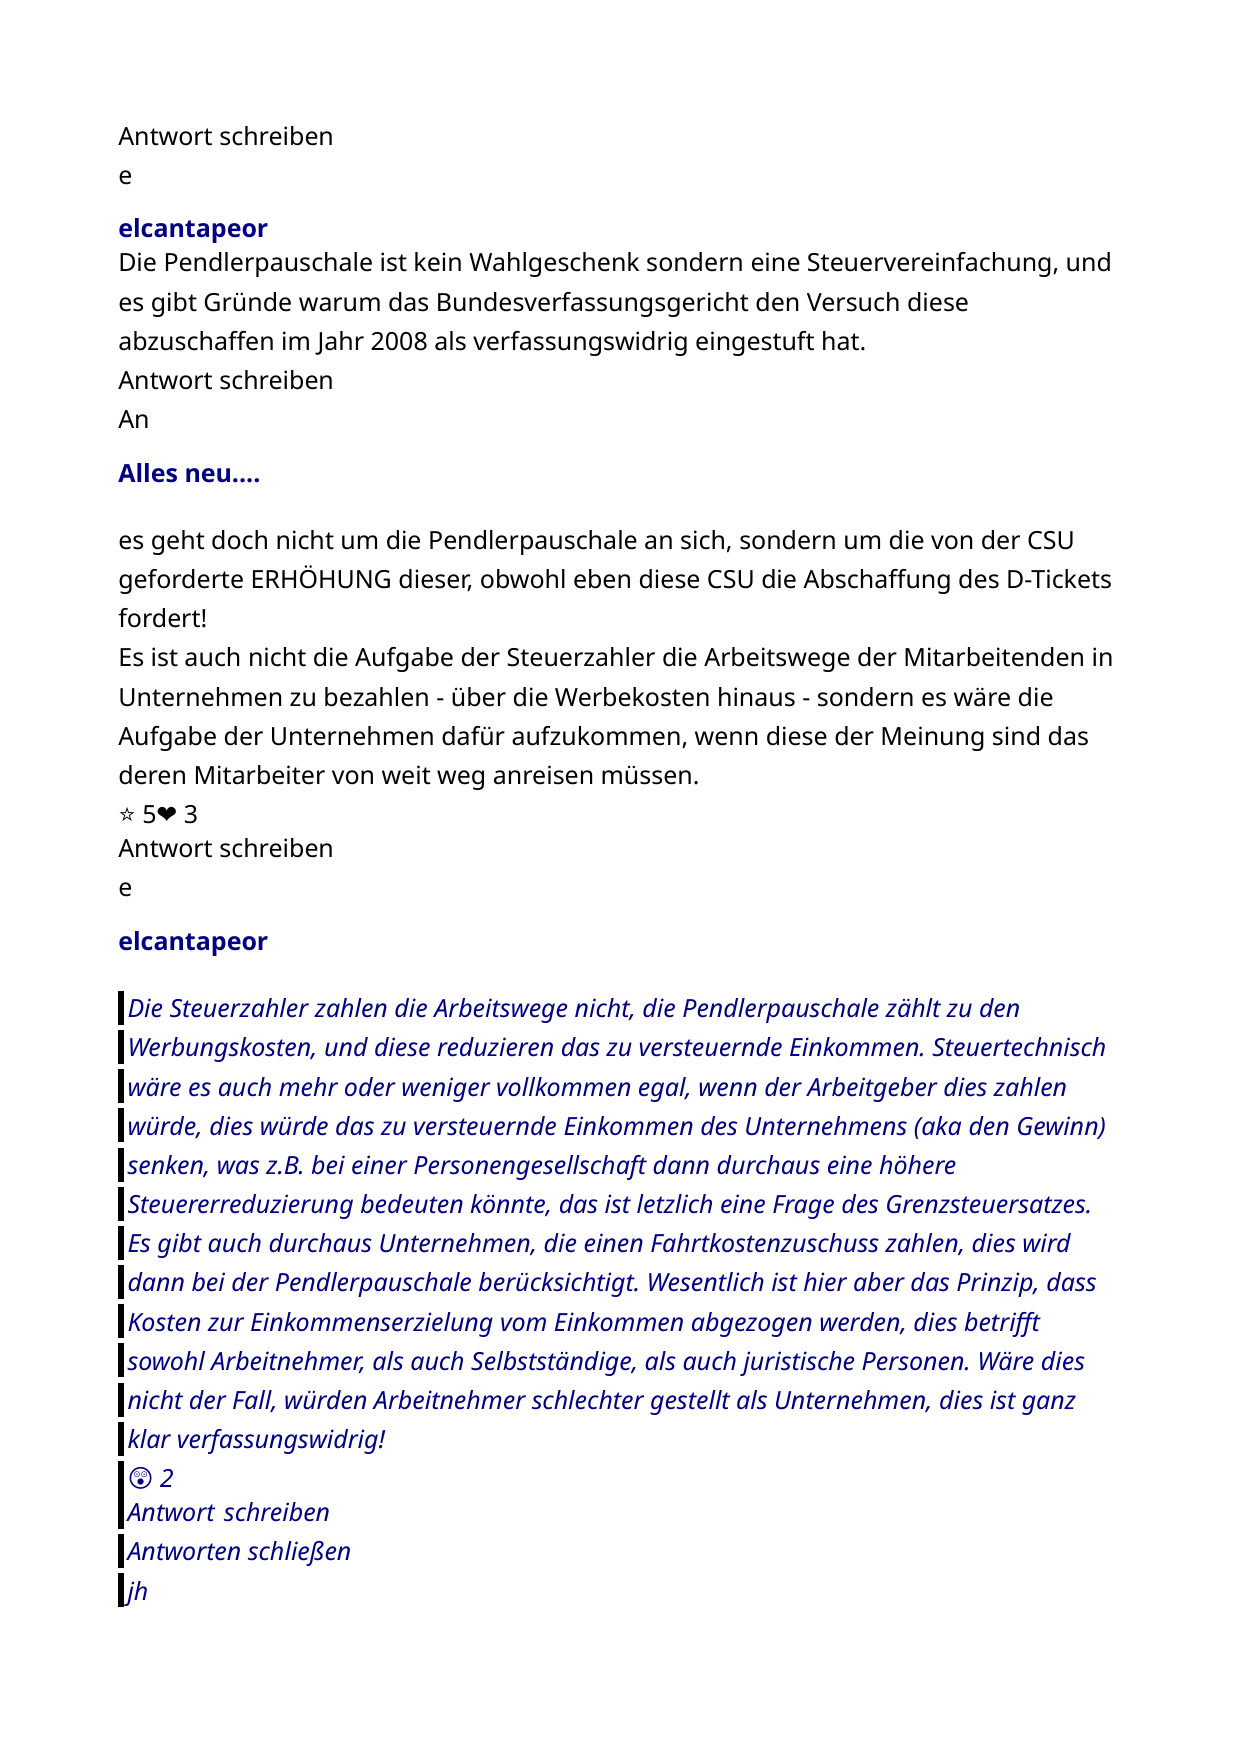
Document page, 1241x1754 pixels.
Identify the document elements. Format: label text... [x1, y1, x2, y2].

text Antwort schreiben [118, 118, 1122, 152]
text Antwort schreiben [124, 1495, 1122, 1529]
text Antwort schreiben [118, 831, 1122, 865]
text Die Steuerzahler zahlen die Arbeitswege nicht, die Pendlerpauschale zählt zu den Werbungskosten, und diese reduzieren das zu versteuernde Einkommen. Steuertechnisch wäre es auch mehr oder weniger vollkommen egal, wenn der Arbeitgeber dies zahlen würde, dies würde das zu versteuernde Einkommen des Unternehmens (aka den Gewinn) senken, was z.B. bei einer Personengesellschaft dann durchaus eine höhere Steuererreduzierung bedeuten könnte, das ist letzlich eine Frage des Grenzsteuersatzes. Es gibt auch durchaus Unternehmen, die einen Fahrtkostenzuschuss zahlen, dies wird dann bei der Pendlerpauschale berücksichtigt. Wesentlich ist hier aber das Prinzip, dass Kosten zur Einkommenserzielung vom Einkommen abgezogen werden, dies betrifft sowohl Arbeitnehmer, als auch Selbstständige, als auch juristische Personen. Wäre dies nicht der Fall, würden Arbeitnehmer schlechter gestellt als Unternehmen, dies ist ganz klar verfassungswidrig! [118, 991, 1122, 1456]
text Antworten schließen [124, 1534, 1122, 1568]
text e [118, 157, 1122, 191]
subtitle elcantapeor [118, 211, 1122, 245]
text e [118, 870, 1122, 904]
subtitle elcantapeor [118, 924, 1122, 958]
text Die Pendlerpauschale ist kein Wahlgeschenk sondern eine Steuervereinfachung, und es gibt Gründe warum das Bundesverfassungsgericht den Versuch diese abzuschaffen im Jahr 2008 als verfassungswidrig eingestuft hat. [118, 245, 1122, 357]
text 😲 2 [124, 1461, 1122, 1495]
text An [118, 402, 1122, 436]
text es geht doch nicht um die Pendlerpauschale an sich, sondern um die von der CSU geforderte ERHÖHUNG dieser, obwohl eben diese CSU die Abschaffung des D-Tickets fordert! [118, 523, 1122, 635]
text Es ist auch nicht die Aufgabe der Steuerzahler die Arbeitswege der Mitarbeitenden in Unternehmen zu bezahlen - über die Werbekosten hinaus - sondern es wäre die Aufgabe der Unternehmen dafür aufzukommen, wenn diese der Meinung sind das deren Mitarbeiter von weit weg anreisen müssen. [118, 640, 1122, 792]
text Antwort schreiben [118, 363, 1122, 397]
text ⭐️ 5❤️ 3 [118, 797, 1122, 831]
text jh [124, 1573, 1122, 1607]
subtitle Alles neu.... [118, 456, 1122, 489]
